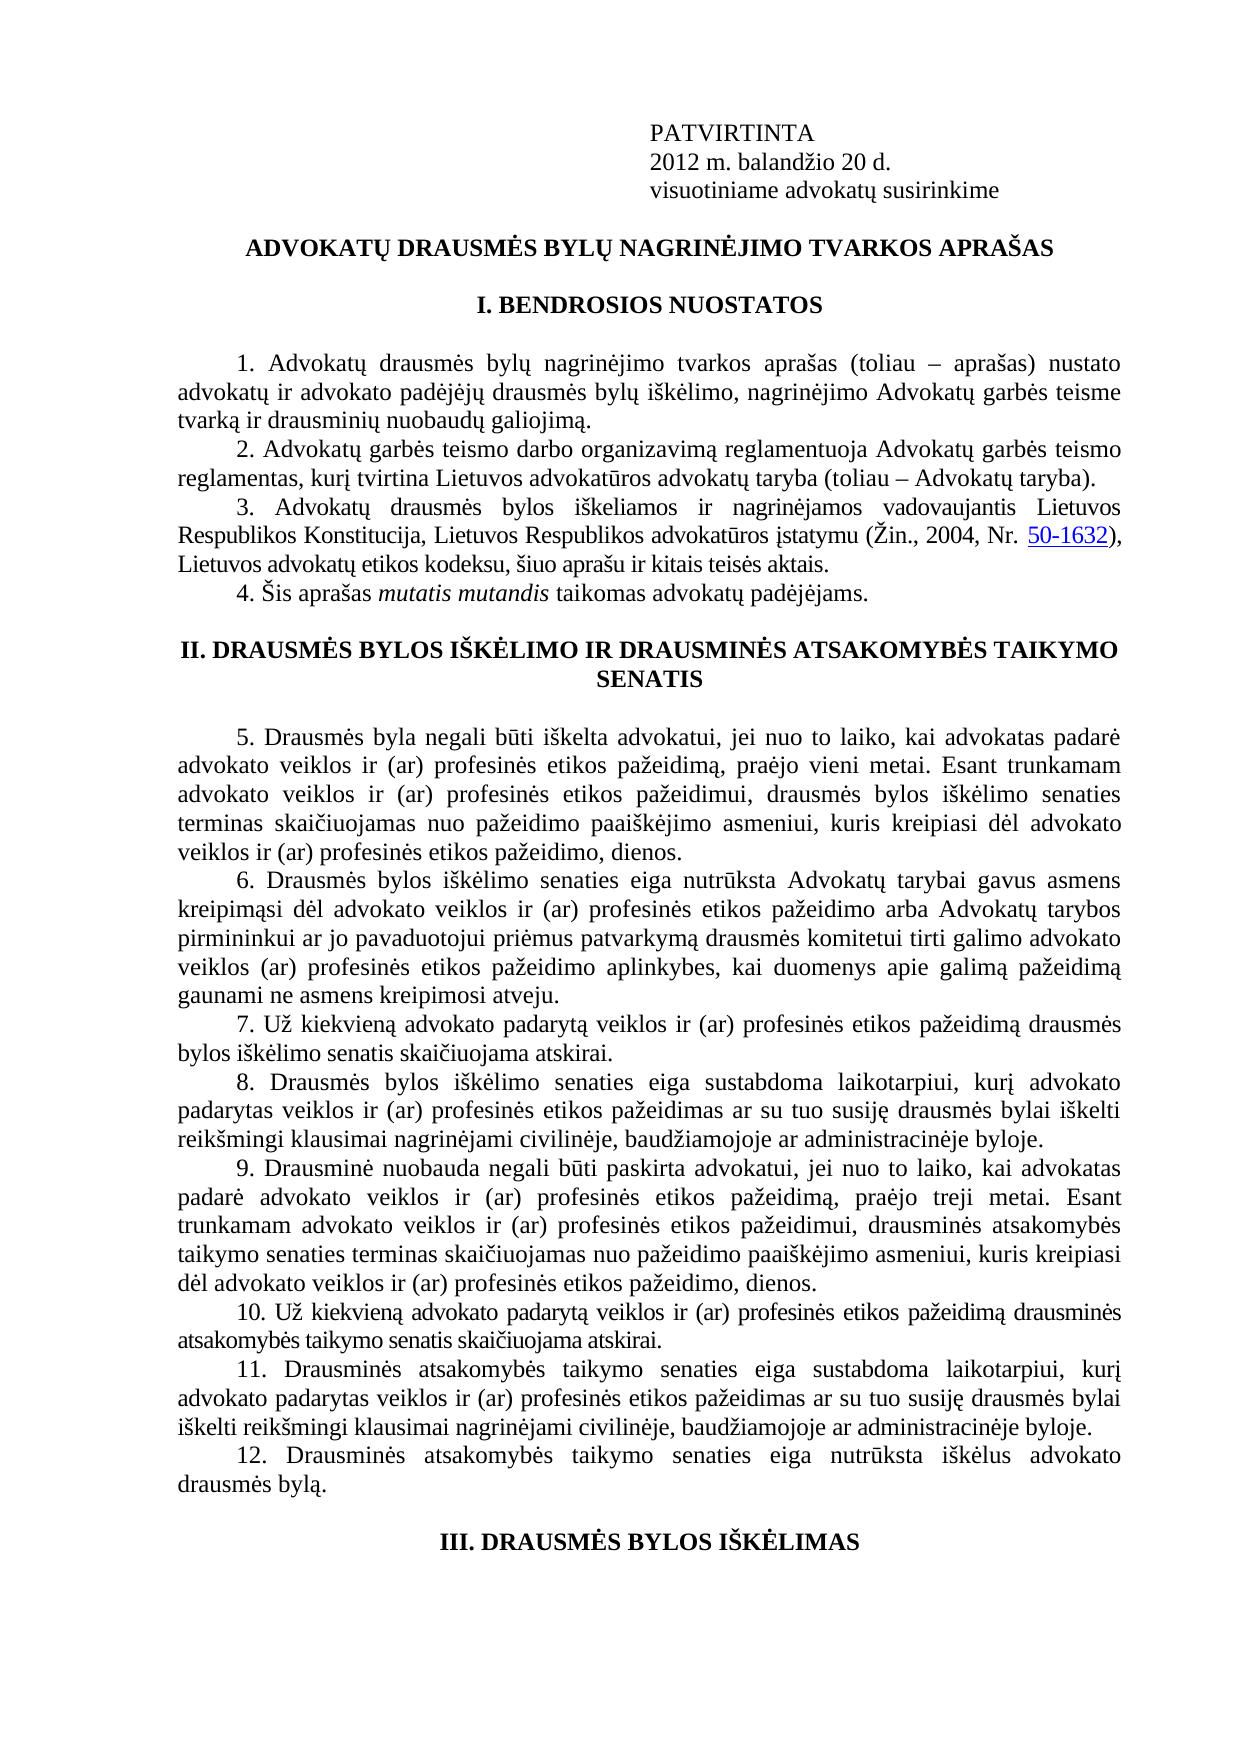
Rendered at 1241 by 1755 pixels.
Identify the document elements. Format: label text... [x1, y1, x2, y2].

text 6. Drausmės bylos iškėlimo senaties eiga nutrūksta Advokatų tarybai gavus asmens kreipimąsi dėl advokato veiklos ir (ar) profesinės etikos pažeidimo arba Advokatų tarybos pirmininkui ar jo pavaduotojui priėmus patvarkymą drausmės komitetui tirti galimo advokato veiklos (ar) profesinės etikos pažeidimo aplinkybes, kai duomenys apie galimą pažeidimą gaunami ne asmens kreipimosi atveju. [177, 866, 1122, 1009]
text 7. Už kiekvieną advokato padarytą veiklos ir (ar) profesinės etikos pažeidimą drausmės bylos iškėlimo senatis skaičiuojama atskirai. [177, 1009, 1122, 1067]
text 11. Drausminės atsakomybės taikymo senaties eiga sustabdoma laikotarpiui, kurį advokato padarytas veiklos ir (ar) profesinės etikos pažeidimas ar su tuo susiję drausmės bylai iškelti reikšmingi klausimai nagrinėjami civilinėje, baudžiamojoje ar administracinėje byloje. [177, 1354, 1122, 1441]
text 2012 m. balandžio 20 d. [649, 147, 1122, 176]
text 9. Drausminė nuobauda negali būti paskirta advokatui, jei nuo to laiko, kai advokatas padarė advokato veiklos ir (ar) profesinės etikos pažeidimą, praėjo treji metai. Esant trunkamam advokato veiklos ir (ar) profesinės etikos pažeidimui, drausminės atsakomybės taikymo senaties terminas skaičiuojamas nuo pažeidimo paaiškėjimo asmeniui, kuris kreipiasi dėl advokato veiklos ir (ar) profesinės etikos pažeidimo, dienos. [177, 1153, 1122, 1297]
text 1. Advokatų drausmės bylų nagrinėjimo tvarkos aprašas (toliau – aprašas) nustato advokatų ir advokato padėjėjų drausmės bylų iškėlimo, nagrinėjimo Advokatų garbės teisme tvarką ir drausminių nuobaudų galiojimą. [177, 348, 1122, 434]
text II. DRAUSMĖS BYLOS IŠKĖLIMO IR DRAUSMINĖS ATSAKOMYBĖS TAIKYMO SENATIS [177, 636, 1122, 693]
text 2. Advokatų garbės teismo darbo organizavimą reglamentuoja Advokatų garbės teismo reglamentas, kurį tvirtina Lietuvos advokatūros advokatų taryba (toliau – Advokatų taryba). [177, 434, 1122, 492]
text visuotiniame advokatų susirinkime [649, 176, 1122, 204]
text ADVOKATŲ DRAUSMĖS BYLŲ NAGRINĖJIMO TVARKOS APRAŠAS [177, 233, 1122, 262]
text 12. Drausminės atsakomybės taikymo senaties eiga nutrūksta iškėlus advokato drausmės bylą. [177, 1441, 1122, 1498]
text III. DRAUSMĖS BYLOS IŠKĖLIMAS [177, 1527, 1122, 1556]
text I. BENDROSIOS NUOSTATOS [177, 291, 1122, 319]
text PATVIRTINTA [649, 118, 1122, 147]
text 5. Drausmės byla negali būti iškelta advokatui, jei nuo to laiko, kai advokatas padarė advokato veiklos ir (ar) profesinės etikos pažeidimą, praėjo vieni metai. Esant trunkamam advokato veiklos ir (ar) profesinės etikos pažeidimui, drausmės bylos iškėlimo senaties terminas skaičiuojamas nuo pažeidimo paaiškėjimo asmeniui, kuris kreipiasi dėl advokato veiklos ir (ar) profesinės etikos pažeidimo, dienos. [177, 722, 1122, 866]
text 3. Advokatų drausmės bylos iškeliamos ir nagrinėjamos vadovaujantis Lietuvos Respublikos Konstitucija, Lietuvos Respublikos advokatūros įstatymu (Žin., 2004, Nr. 50-1632), Lietuvos advokatų etikos kodeksu, šiuo aprašu ir kitais teisės aktais. [177, 492, 1122, 578]
text 10. Už kiekvieną advokato padarytą veiklos ir (ar) profesinės etikos pažeidimą drausminės atsakomybės taikymo senatis skaičiuojama atskirai. [177, 1297, 1122, 1354]
text 8. Drausmės bylos iškėlimo senaties eiga sustabdoma laikotarpiui, kurį advokato padarytas veiklos ir (ar) profesinės etikos pažeidimas ar su tuo susiję drausmės bylai iškelti reikšmingi klausimai nagrinėjami civilinėje, baudžiamojoje ar administracinėje byloje. [177, 1067, 1122, 1153]
text 4. Šis aprašas mutatis mutandis taikomas advokatų padėjėjams. [177, 578, 1122, 607]
